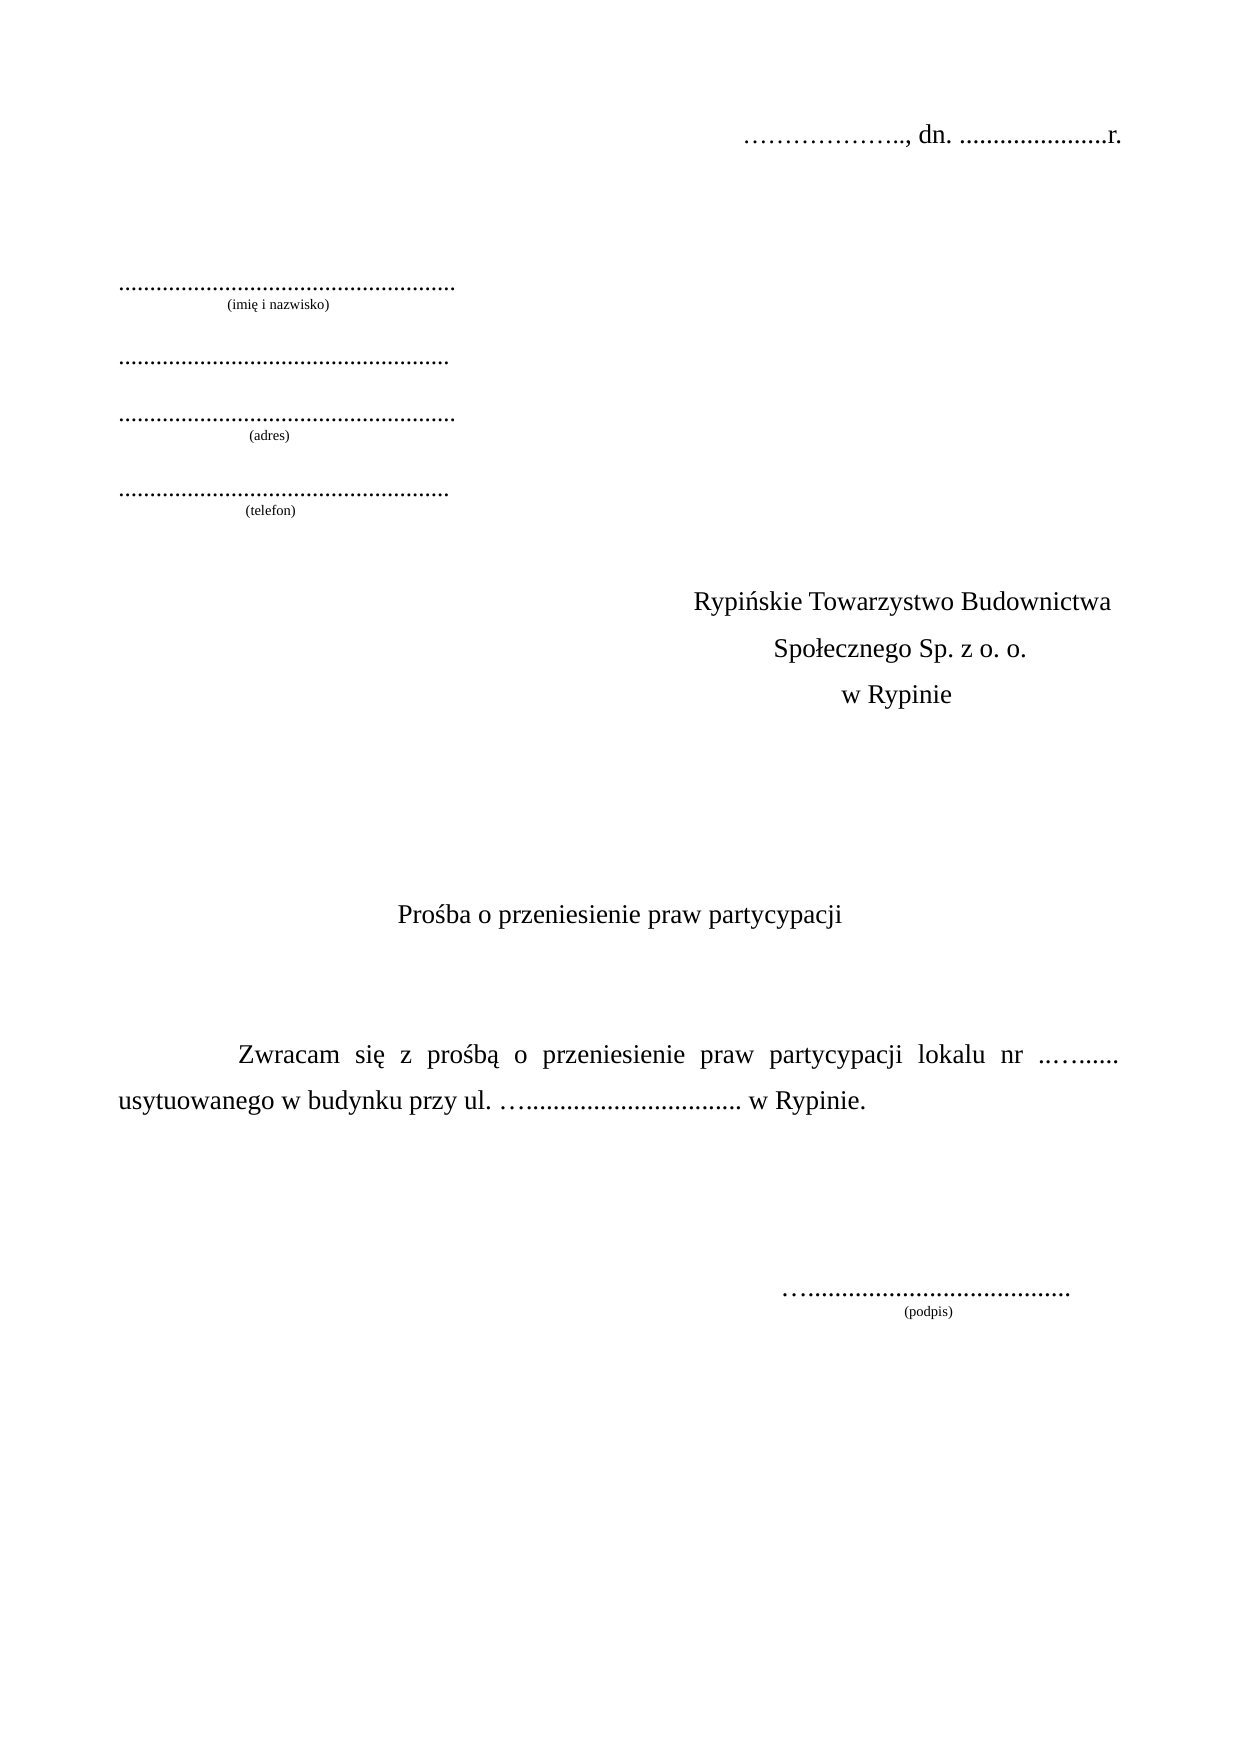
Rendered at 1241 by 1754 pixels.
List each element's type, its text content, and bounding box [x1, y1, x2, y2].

text Prośba o przeniesienie praw partycypacji [118, 898, 1122, 929]
text ..................................................... [118, 473, 1122, 501]
text Zwracam się z prośbą o przeniesienie praw partycypacji lokalu nr ..…...... usytuowanego w budynku przy ul. …................................ w Rypinie. [118, 1038, 1122, 1116]
text Społecznego Sp. z o. o. [118, 632, 1122, 663]
text ……………….., dn. ......................r. [118, 118, 1122, 149]
text (podpis) [118, 1302, 1122, 1319]
text w Rypinie [118, 679, 1122, 710]
text (adres) [118, 427, 1122, 444]
text ..................................................... [118, 341, 1122, 370]
text Rypińskie Towarzystwo Budownictwa [118, 585, 1122, 616]
text ...................................................... [118, 267, 1122, 295]
text (imię i nazwisko) [118, 295, 1122, 312]
text …....................................... [118, 1271, 1122, 1302]
text (telefon) [118, 501, 1122, 518]
text ...................................................... [118, 398, 1122, 427]
